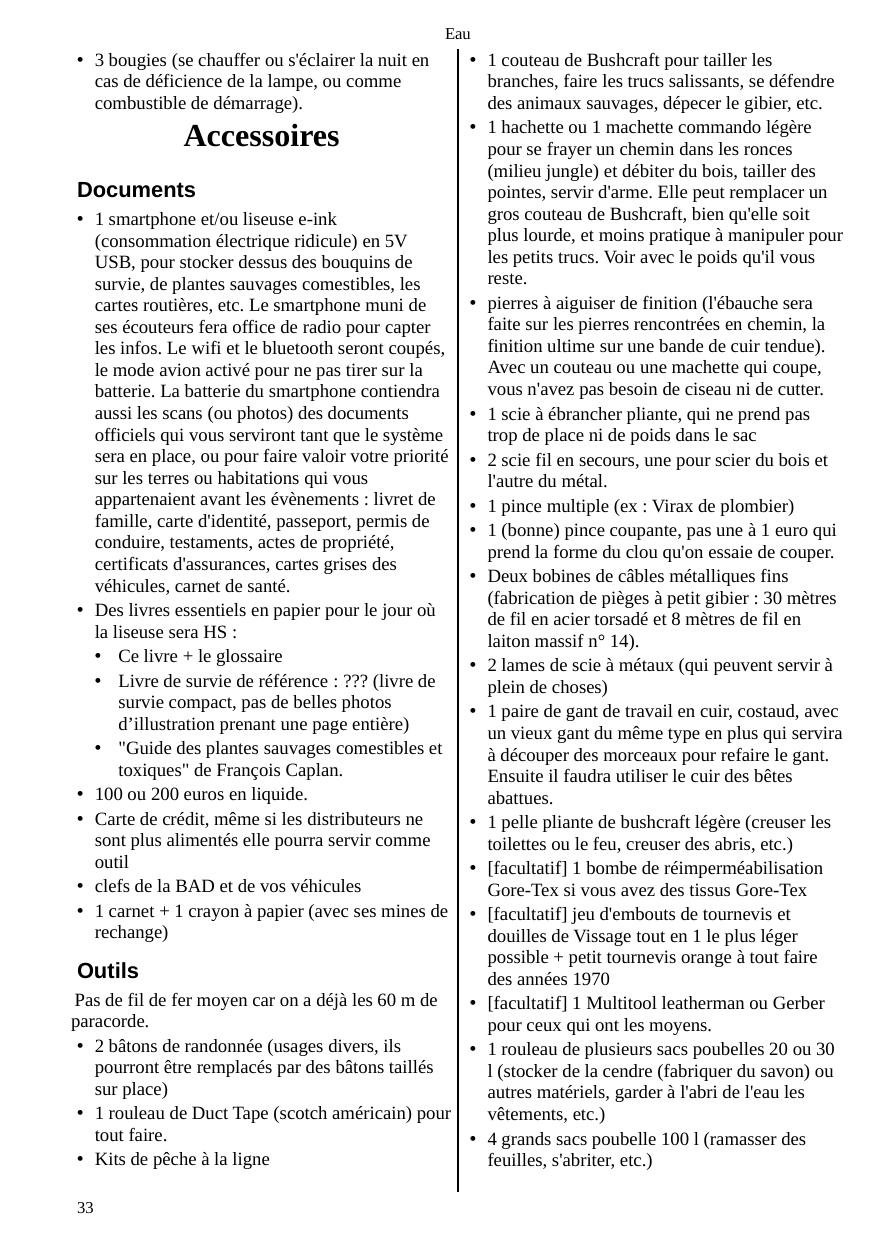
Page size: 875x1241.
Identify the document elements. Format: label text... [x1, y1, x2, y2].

list 1 smartphone et/ou liseuse e-ink (consommation électrique ridicule) en 5V USB, pour stocker dessus des bouquins de survie, de plantes sauvages comestibles, les cartes routières, etc. Le smartphone muni de ses écouteurs fera office de radio pour capter les infos. Le wifi et le bluetooth seront coupés, le mode avion activé pour ne pas tirer sur la batterie. La batterie du smartphone contiendra aussi les scans (ou photos) des documents officiels qui vous serviront tant que le système sera en place, ou pour faire valoir votre priorité sur les terres ou habitations qui vous appartenaient avant les évènements : livret de famille, carte d'identité, passeport, permis de conduire, testaments, actes de propriété, certificats d'assurances, cartes grises des véhicules, carnet de santé. [77, 208, 452, 596]
list 1 pelle pliante de bushcraft légère (creuser les toilettes ou le feu, creuser des abris, etc.) [469, 811, 844, 854]
list 1 rouleau de Duct Tape (scotch américain) pour tout faire. [77, 1102, 452, 1145]
list 2 bâtons de randonnée (usages divers, ils pourront être remplacés par des bâtons taillés sur place) [77, 1035, 452, 1099]
list Kits de pêche à la ligne [77, 1148, 452, 1170]
list 1 scie à ébrancher pliante, qui ne prend pas trop de place ni de poids dans le sac [469, 402, 844, 446]
list 2 scie fil en secours, une pour scier du bois et l'autre du métal. [469, 448, 844, 492]
list 100 ou 200 euros en liquide. [77, 783, 452, 805]
list 1 carnet + 1 crayon à papier (avec ses mines de rechange) [77, 900, 452, 943]
list Deux bobines de câbles métalliques fins (fabrication de pièges à petit gibier : 30 mètres de fil en acier torsadé et 8 mètres de fil en laiton massif n° 14). [469, 565, 844, 651]
list Ce livre + le glossaire [94, 645, 452, 667]
list "Guide des plantes sauvages comestibles et toxiques" de François Caplan. [94, 737, 452, 780]
list Carte de crédit, même si les distributeurs ne sont plus alimentés elle pourra servir comme outil [77, 808, 452, 872]
list 1 pince multiple (ex : Virax de plombier) [469, 494, 844, 516]
list Livre de survie de référence : ??? (livre de survie compact, pas de belles photos d’illustration prenant une page entière) [94, 669, 452, 734]
list [facultatif] 1 bombe de réimperméabilisation Gore-Tex si vous avez des tissus Gore-Tex [469, 857, 844, 900]
subtitle Documents [77, 177, 452, 202]
list 1 couteau de Bushcraft pour tailler les branches, faire les trucs salissants, se défendre des animaux sauvages, dépecer le gibier, etc. [469, 49, 844, 113]
list [facultatif] jeu d'embouts de tournevis et douilles de Vissage tout en 1 le plus léger possible + petit tournevis orange à tout faire des années 1970 [469, 903, 844, 989]
text Pas de fil de fer moyen car on a déjà les 60 m de paracorde. [71, 989, 452, 1032]
list Des livres essentiels en papier pour le jour où la liseuse sera HS : [77, 599, 452, 642]
list pierres à aiguiser de finition (l'ébauche sera faite sur les pierres rencontrées en chemin, la finition ultime sur une bande de cuir tendue). Avec un couteau ou une machette qui coupe, vous n'avez pas besoin de ciseau ni de cutter. [469, 292, 844, 399]
list 1 rouleau de plusieurs sacs poubelles 20 ou 30 l (stocker de la cendre (fabriquer du savon) ou autres matériels, garder à l'abri de l'eau les vêtements, etc.) [469, 1038, 844, 1124]
subtitle Accessoires [71, 116, 452, 153]
list 3 bougies (se chauffer ou s'éclairer la nuit en cas de déficience de la lampe, ou comme combustible de démarrage). [77, 49, 452, 113]
list 1 (bonne) pince coupante, pas une à 1 euro qui prend la forme du clou qu'on essaie de couper. [469, 519, 844, 562]
list [facultatif] 1 Multitool leatherman ou Gerber pour ceux qui ont les moyens. [469, 992, 844, 1035]
list 4 grands sacs poubelle 100 l (ramasser des feuilles, s'abriter, etc.) [469, 1127, 844, 1171]
list 1 paire de gant de travail en cuir, costaud, avec un vieux gant du même type en plus qui servira à découper des morceaux pour refaire le gant. Ensuite il faudra utiliser le cuir des bêtes abattues. [469, 700, 844, 808]
list clefs de la BAD et de vos véhicules [77, 875, 452, 897]
list 1 hachette ou 1 machette commando légère pour se frayer un chemin dans les ronces (milieu jungle) et débiter du bois, tailler des pointes, servir d'arme. Elle peut remplacer un gros couteau de Bushcraft, bien qu'elle soit plus lourde, et moins pratique à manipuler pour les petits trucs. Voir avec le poids qu'il vous reste. [469, 116, 844, 289]
subtitle Outils [77, 957, 452, 983]
list 2 lames de scie à métaux (qui peuvent servir à plein de choses) [469, 654, 844, 697]
